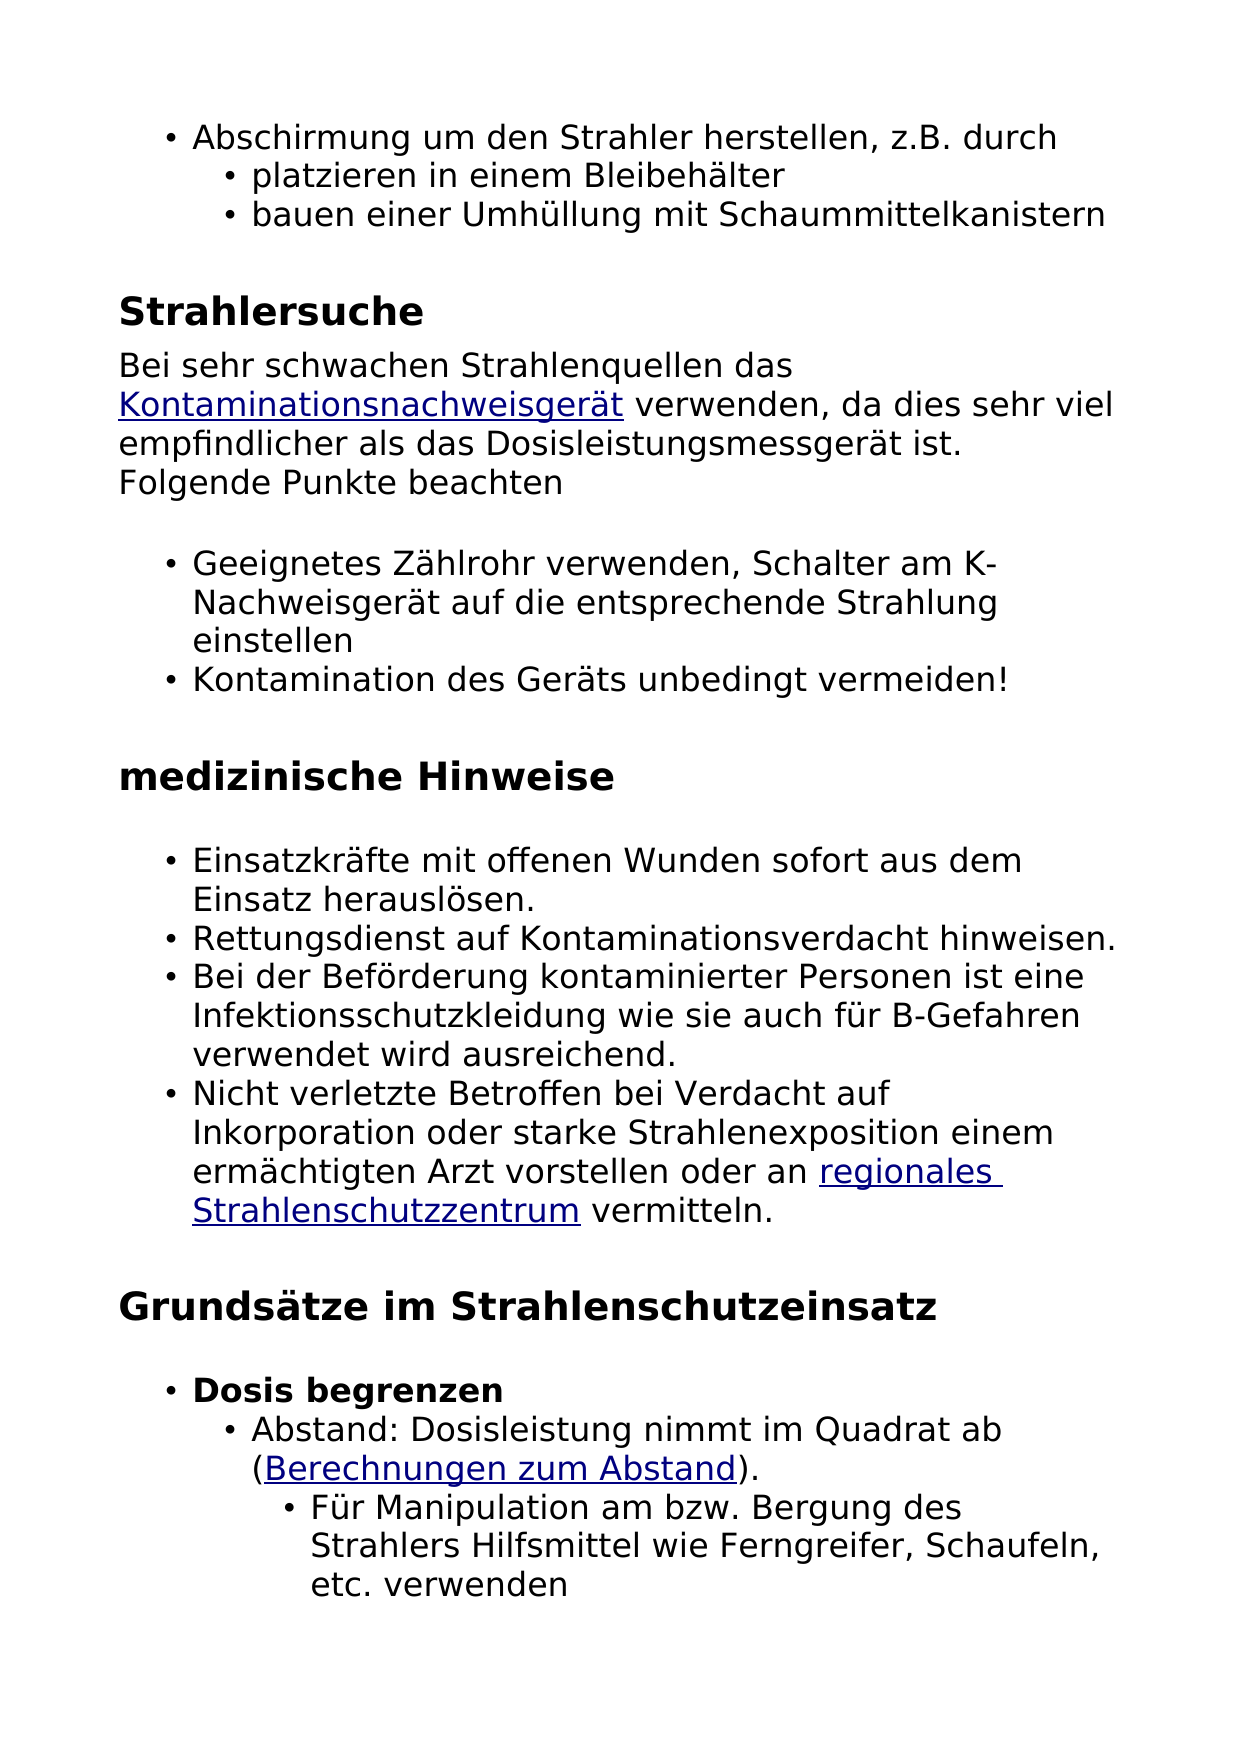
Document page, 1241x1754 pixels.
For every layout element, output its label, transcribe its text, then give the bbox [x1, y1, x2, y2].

list Nicht verletzte Betroffen bei Verdacht auf Inkorporation oder starke Strahlenexposition einem ermächtigten Arzt vorstellen oder an regionales Strahlenschutzzentrum vermitteln. [177, 1074, 1122, 1230]
subtitle Grundsätze im Strahlenschutzeinsatz [118, 1284, 1122, 1329]
list Dosis begrenzen [177, 1372, 1122, 1410]
subtitle Strahlersuche [118, 289, 1122, 334]
list Rettungsdienst auf Kontaminationsverdacht hinweisen. [177, 919, 1122, 958]
list Abschirmung um den Strahler herstellen, z.B. durch [177, 118, 1122, 157]
text Bei sehr schwachen Strahlenquellen das Kontaminationsnachweisgerät verwenden, da dies sehr viel empfindlicher als das Dosisleistungsmessgerät ist. Folgende Punkte beachten [118, 347, 1122, 502]
list Abstand: Dosisleistung nimmt im Quadrat ab (Berechnungen zum Abstand). [236, 1410, 1122, 1488]
subtitle medizinische Hinweise [118, 754, 1122, 799]
list bauen einer Umhüllung mit Schaummittelkanistern [236, 196, 1122, 235]
list Bei der Beförderung kontaminierter Personen ist eine Infektionsschutzkleidung wie sie auch für B-Gefahren verwendet wird ausreichend. [177, 958, 1122, 1074]
list Geeignetes Zählrohr verwenden, Schalter am K-Nachweisgerät auf die entsprechende Strahlung einstellen [177, 544, 1122, 661]
list Einsatzkräfte mit offenen Wunden sofort aus dem Einsatz herauslösen. [177, 841, 1122, 919]
list Für Manipulation am bzw. Bergung des Strahlers Hilfsmittel wie Ferngreifer, Schaufeln, etc. verwenden [295, 1488, 1122, 1605]
list Kontamination des Geräts unbedingt vermeiden! [177, 661, 1122, 700]
list platzieren in einem Bleibehälter [236, 157, 1122, 196]
